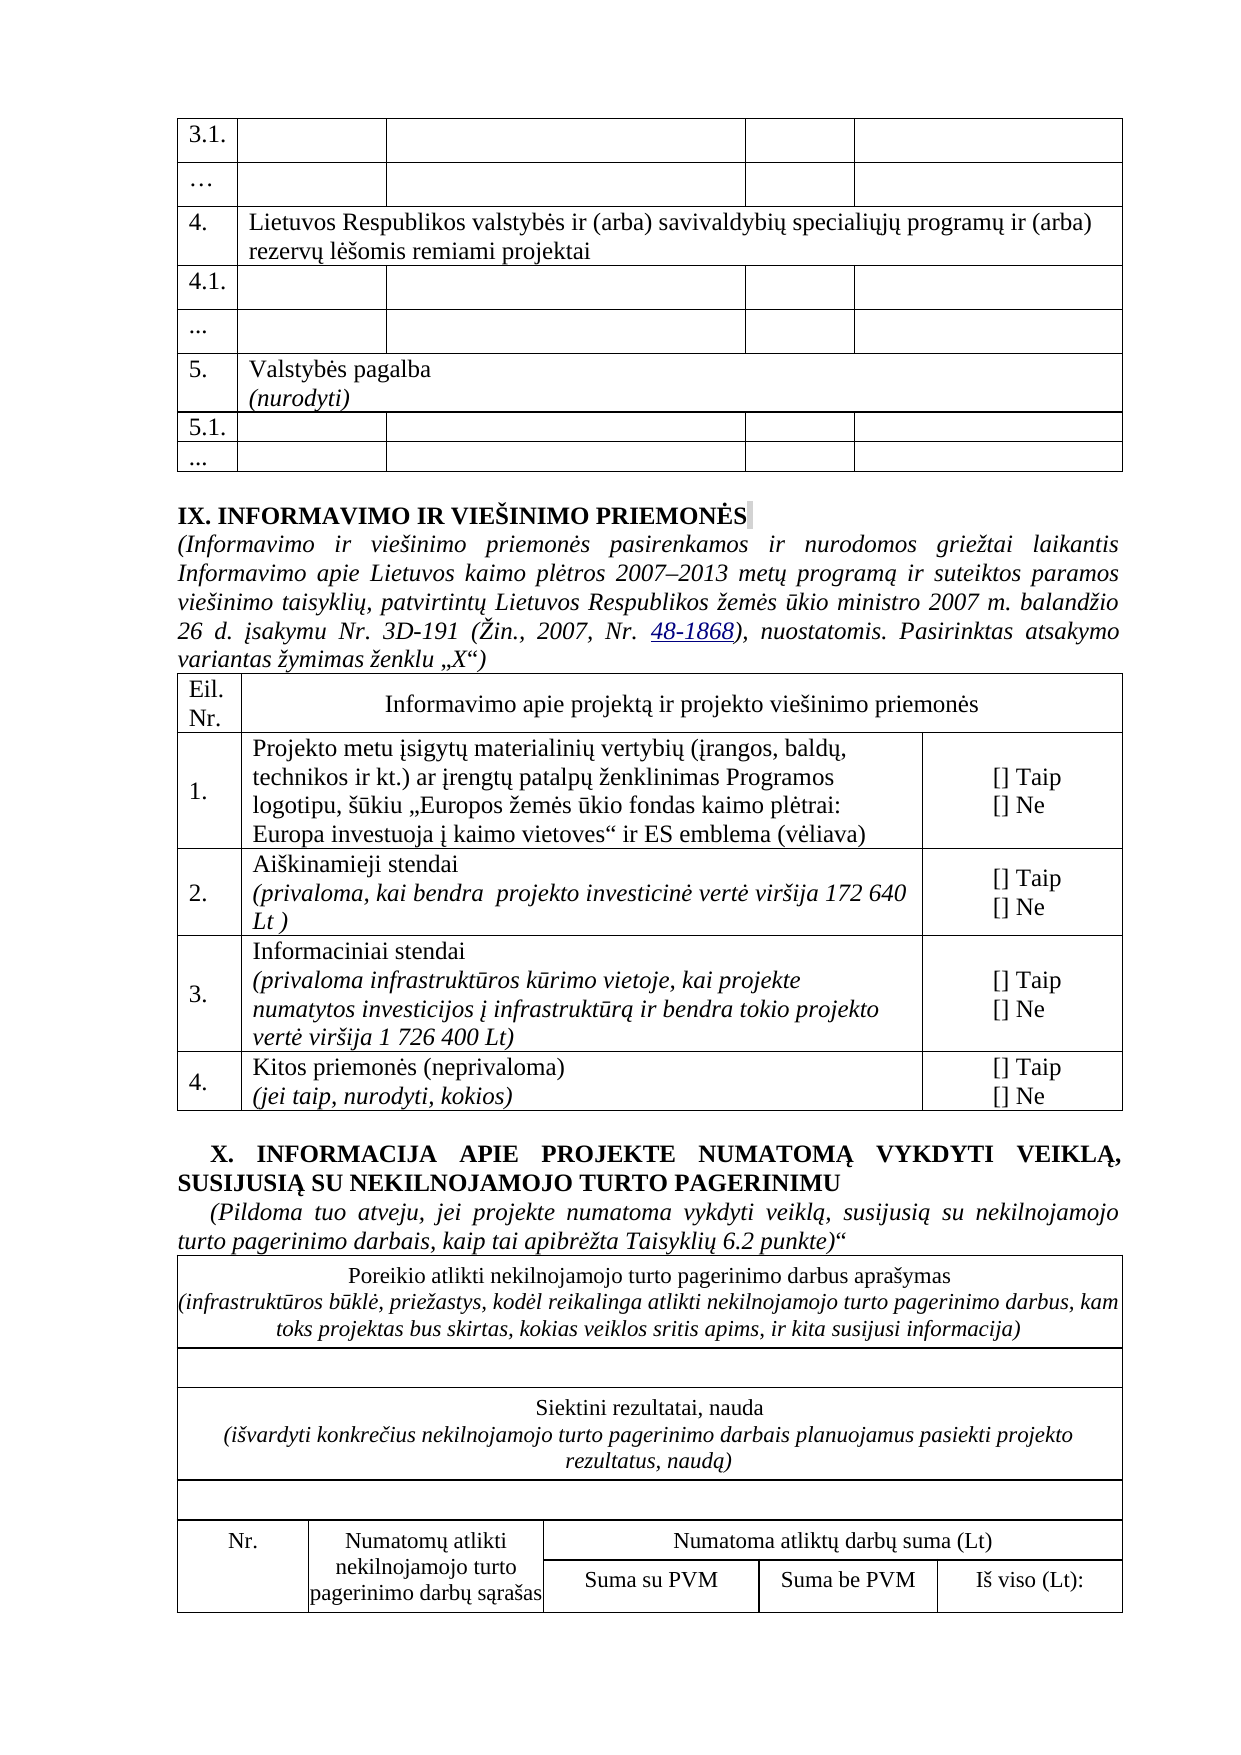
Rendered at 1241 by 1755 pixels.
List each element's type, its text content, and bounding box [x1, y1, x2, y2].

text IX. INFORMAVIMO IR VIEŠINIMO PRIEMONĖS [177, 501, 1122, 529]
table_cell 4. [178, 207, 237, 265]
table_cell [746, 119, 854, 162]
table_cell [855, 413, 1122, 441]
table_cell Numatoma atliktų darbų suma (Lt) [544, 1521, 1122, 1559]
table_cell 3. [178, 936, 241, 1051]
table_cell ... [178, 442, 237, 471]
table_cell Suma be PVM [760, 1561, 937, 1612]
table_header Poreikio atlikti nekilnojamojo turto pagerinimo darbus aprašymas (infrastruktūros būklė, priežastys, kodėl reikalinga atlikti nekilnojamojo turto pagerinimo darbus, kam toks projektas bus skirtas, kokias veiklos sritis apims, ir kita susijusi informacija) [178, 1256, 1122, 1347]
table_cell Numatomų atlikti nekilnojamojo turto pagerinimo darbų sąrašas [309, 1521, 543, 1612]
table_cell [238, 310, 386, 353]
table_cell 5. [178, 354, 237, 411]
table_cell [387, 163, 745, 206]
table_cell Valstybės pagalba (nurodyti) [238, 354, 1122, 411]
table_cell [][] Taip [][] Ne [923, 1052, 1122, 1110]
table_header Informavimo apie projektą ir projekto viešinimo priemonės [242, 674, 1122, 732]
table_cell [387, 119, 745, 162]
table_cell [746, 163, 854, 206]
table_cell … [178, 163, 237, 206]
table_cell Kitos priemonės (neprivaloma) (jei taip, nurodyti, kokios) [242, 1052, 922, 1110]
text X. INFORMACIJA APIE PROJEKTE NUMATOMĄ VYKDYTI VEIKLĄ, SUSIJUSIĄ SU NEKILNOJAMOJO TURTO PAGERINIMU [177, 1139, 1122, 1197]
text (Pildoma tuo atveju, jei projekte numatoma vykdyti veiklą, susijusią su nekilnojamojo turto pagerinimo darbais, kaip tai apibrėžta Taisyklių 6.2 punkte)“ [177, 1197, 1122, 1254]
table_cell [][] Taip [][] Ne [923, 849, 1122, 935]
text (Informavimo ir viešinimo priemonės pasirenkamos ir nurodomos griežtai laikantis Informavimo apie Lietuvos kaimo plėtros 2007–2013 metų programą ir suteiktos paramos viešinimo taisyklių, patvirtintų Lietuvos Respublikos žemės ūkio ministro 2007 m. balandžio 26 d. įsakymu Nr. 3D-191 (Žin., 2007, Nr. 48-1868), nuostatomis. Pasirinktas atsakymo variantas žymimas ženklu „X“) [177, 529, 1122, 673]
table_header Eil. Nr. [178, 674, 241, 732]
table_cell 4. [178, 1052, 241, 1110]
table_cell Nr. [178, 1521, 308, 1612]
table_cell [746, 442, 854, 471]
table_cell 5.1. [178, 413, 237, 441]
table_cell Suma su PVM [544, 1561, 758, 1612]
table_cell [746, 266, 854, 309]
table_cell Lietuvos Respublikos valstybės ir (arba) savivaldybių specialiųjų programų ir (arba) rezervų lėšomis remiami projektai [238, 207, 1122, 265]
table_cell [][] Taip [][] Ne [923, 936, 1122, 1051]
table_cell [238, 266, 386, 309]
table_cell [855, 310, 1122, 353]
table_cell Aiškinamieji stendai (privaloma, kai bendra projekto investicinė vertė viršija 172 640 Lt ) [242, 849, 922, 935]
table_cell [855, 266, 1122, 309]
table_cell [][] Taip [][] Ne [923, 733, 1122, 848]
table_cell [238, 163, 386, 206]
table_cell [238, 413, 386, 441]
table_cell [387, 266, 745, 309]
table_cell [178, 1349, 1122, 1387]
table_cell [238, 442, 386, 471]
table_cell [387, 310, 745, 353]
table_cell ... [178, 310, 237, 353]
table_cell Informaciniai stendai (privaloma infrastruktūros kūrimo vietoje, kai projekte numatytos investicijos į infrastruktūrą ir bendra tokio projekto vertė viršija 1 726 400 Lt) [242, 936, 922, 1051]
table_cell Projekto metu įsigytų materialinių vertybių (įrangos, baldų, technikos ir kt.) ar įrengtų patalpų ženklinimas Programos logotipu, šūkiu „Europos žemės ūkio fondas kaimo plėtrai: Europa investuoja į kaimo vietoves“ ir ES emblema (vėliava) [242, 733, 922, 848]
table_cell [746, 413, 854, 441]
table_cell 4.1. [178, 266, 237, 309]
table_cell [387, 413, 745, 441]
table_cell [387, 442, 745, 471]
table_cell [855, 163, 1122, 206]
table_cell 1. [178, 733, 241, 848]
table_cell [855, 119, 1122, 162]
table_cell [238, 119, 386, 162]
table_cell [178, 1481, 1122, 1519]
table_cell Siektini rezultatai, nauda (išvardyti konkrečius nekilnojamojo turto pagerinimo darbais planuojamus pasiekti projekto rezultatus, naudą) [178, 1388, 1122, 1479]
table_cell Iš viso (Lt): [938, 1561, 1122, 1612]
table_cell [746, 310, 854, 353]
table_cell 2. [178, 849, 241, 935]
table_cell [855, 442, 1122, 471]
table_cell 3.1. [178, 119, 237, 162]
